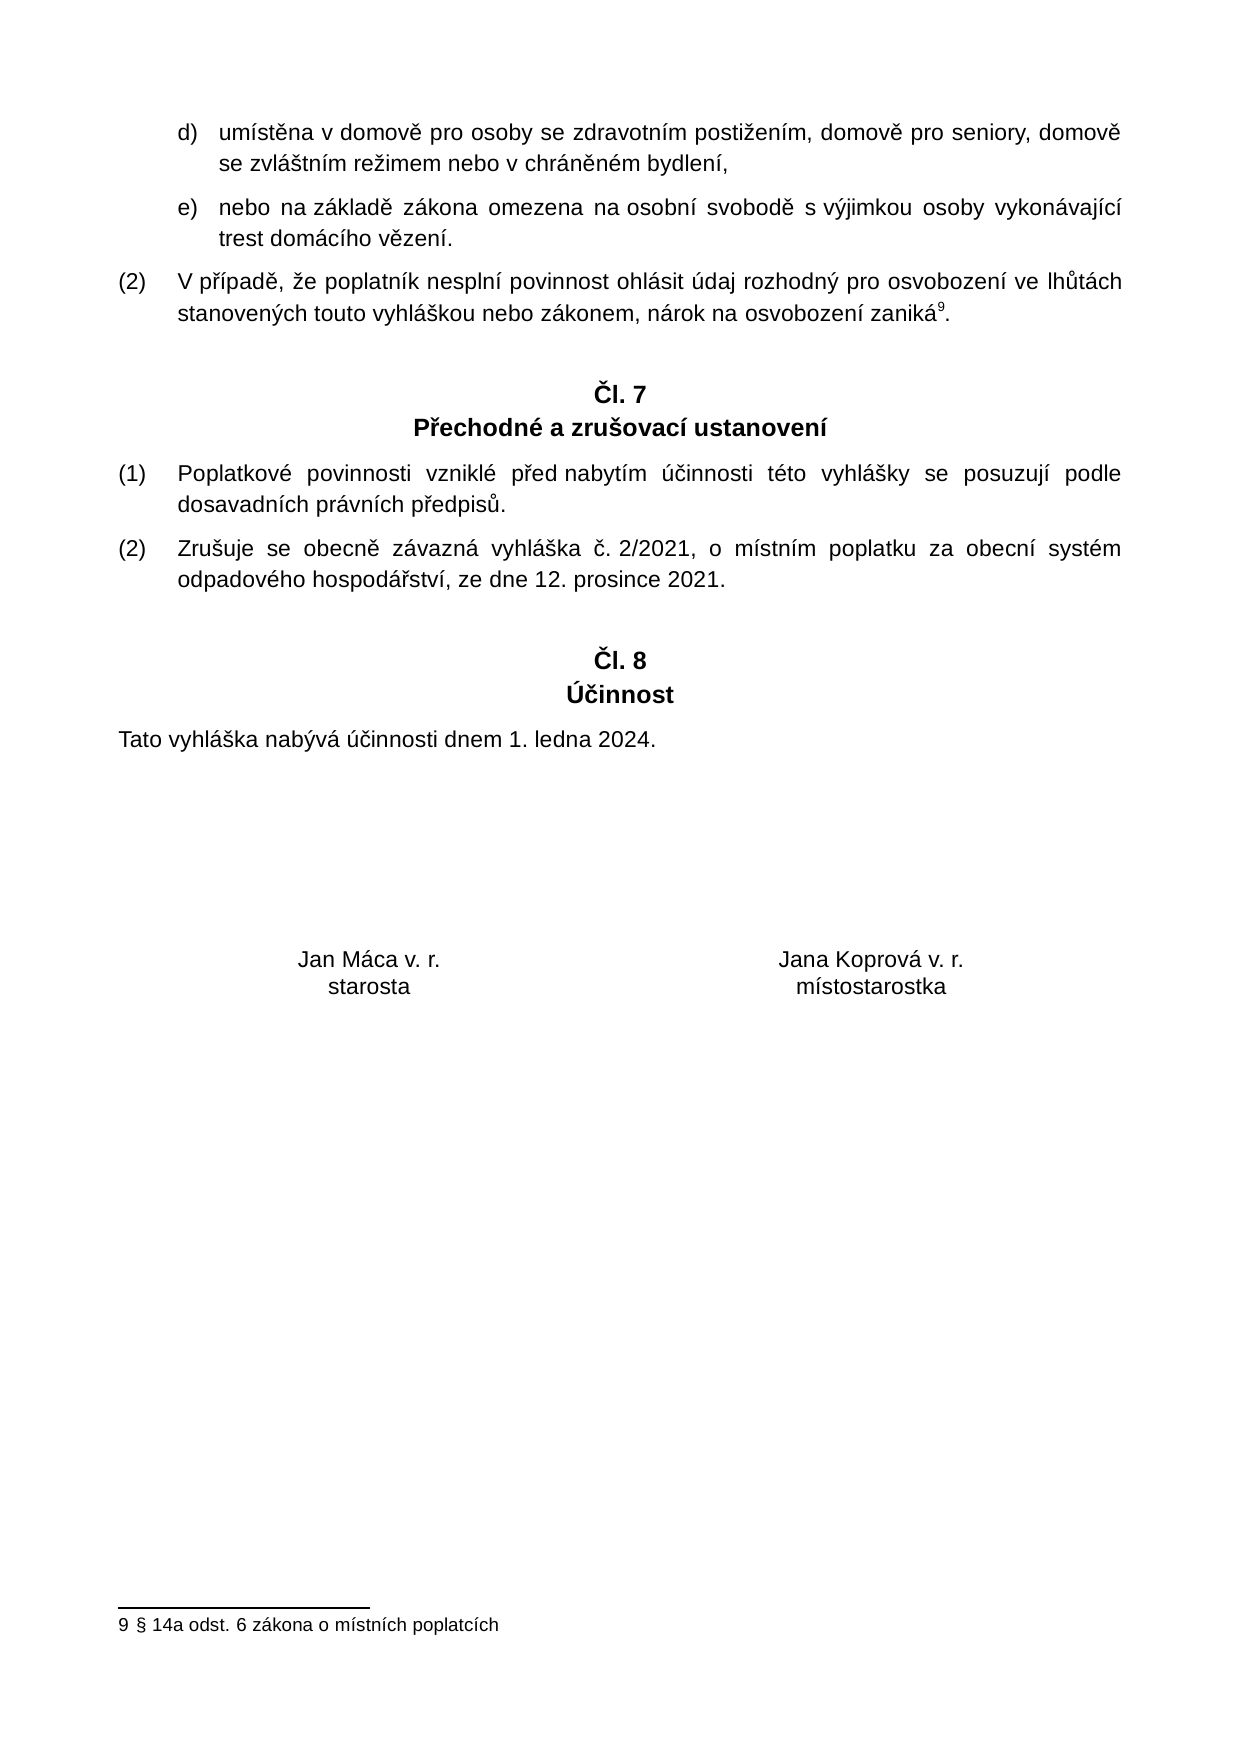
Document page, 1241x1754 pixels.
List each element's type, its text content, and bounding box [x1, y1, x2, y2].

table_cell [118, 1005, 620, 1123]
table_header Jan Máca v. r. starosta [118, 887, 620, 1005]
list nebo na základě zákona omezena na osobní svobodě s výjimkou osoby vykonávající trest domácího vězení. [177, 193, 1122, 251]
subtitle Čl. 7 Přechodné a zrušovací ustanovení [118, 380, 1122, 442]
table_header Jana Koprová v. r. místostarostka [620, 887, 1122, 1005]
list V případě, že poplatník nesplní povinnost ohlásit údaj rozhodný pro osvobození ve lhůtách stanovených touto vyhláškou nebo zákonem, nárok na osvobození zaniká. [118, 268, 1122, 326]
text Tato vyhláška nabývá účinnosti dnem 1. ledna 2024. [118, 725, 1122, 752]
list Poplatkové povinnosti vzniklé před nabytím účinnosti této vyhlášky se posuzují podle dosavadních právních předpisů. [118, 459, 1122, 517]
list § 14a odst. 6 zákona o místních poplatcích [118, 1614, 1122, 1635]
list umístěna v domově pro osoby se zdravotním postižením, domově pro seniory, domově se zvláštním režimem nebo v chráněném bydlení, [177, 118, 1122, 176]
list Zrušuje se obecně závazná vyhláška č. 2/2021, o místním poplatku za obecní systém odpadového hospodářství, ze dne 12. prosince 2021. [118, 534, 1122, 592]
table_cell [620, 1005, 1122, 1123]
subtitle Čl. 8 Účinnost [118, 646, 1122, 709]
